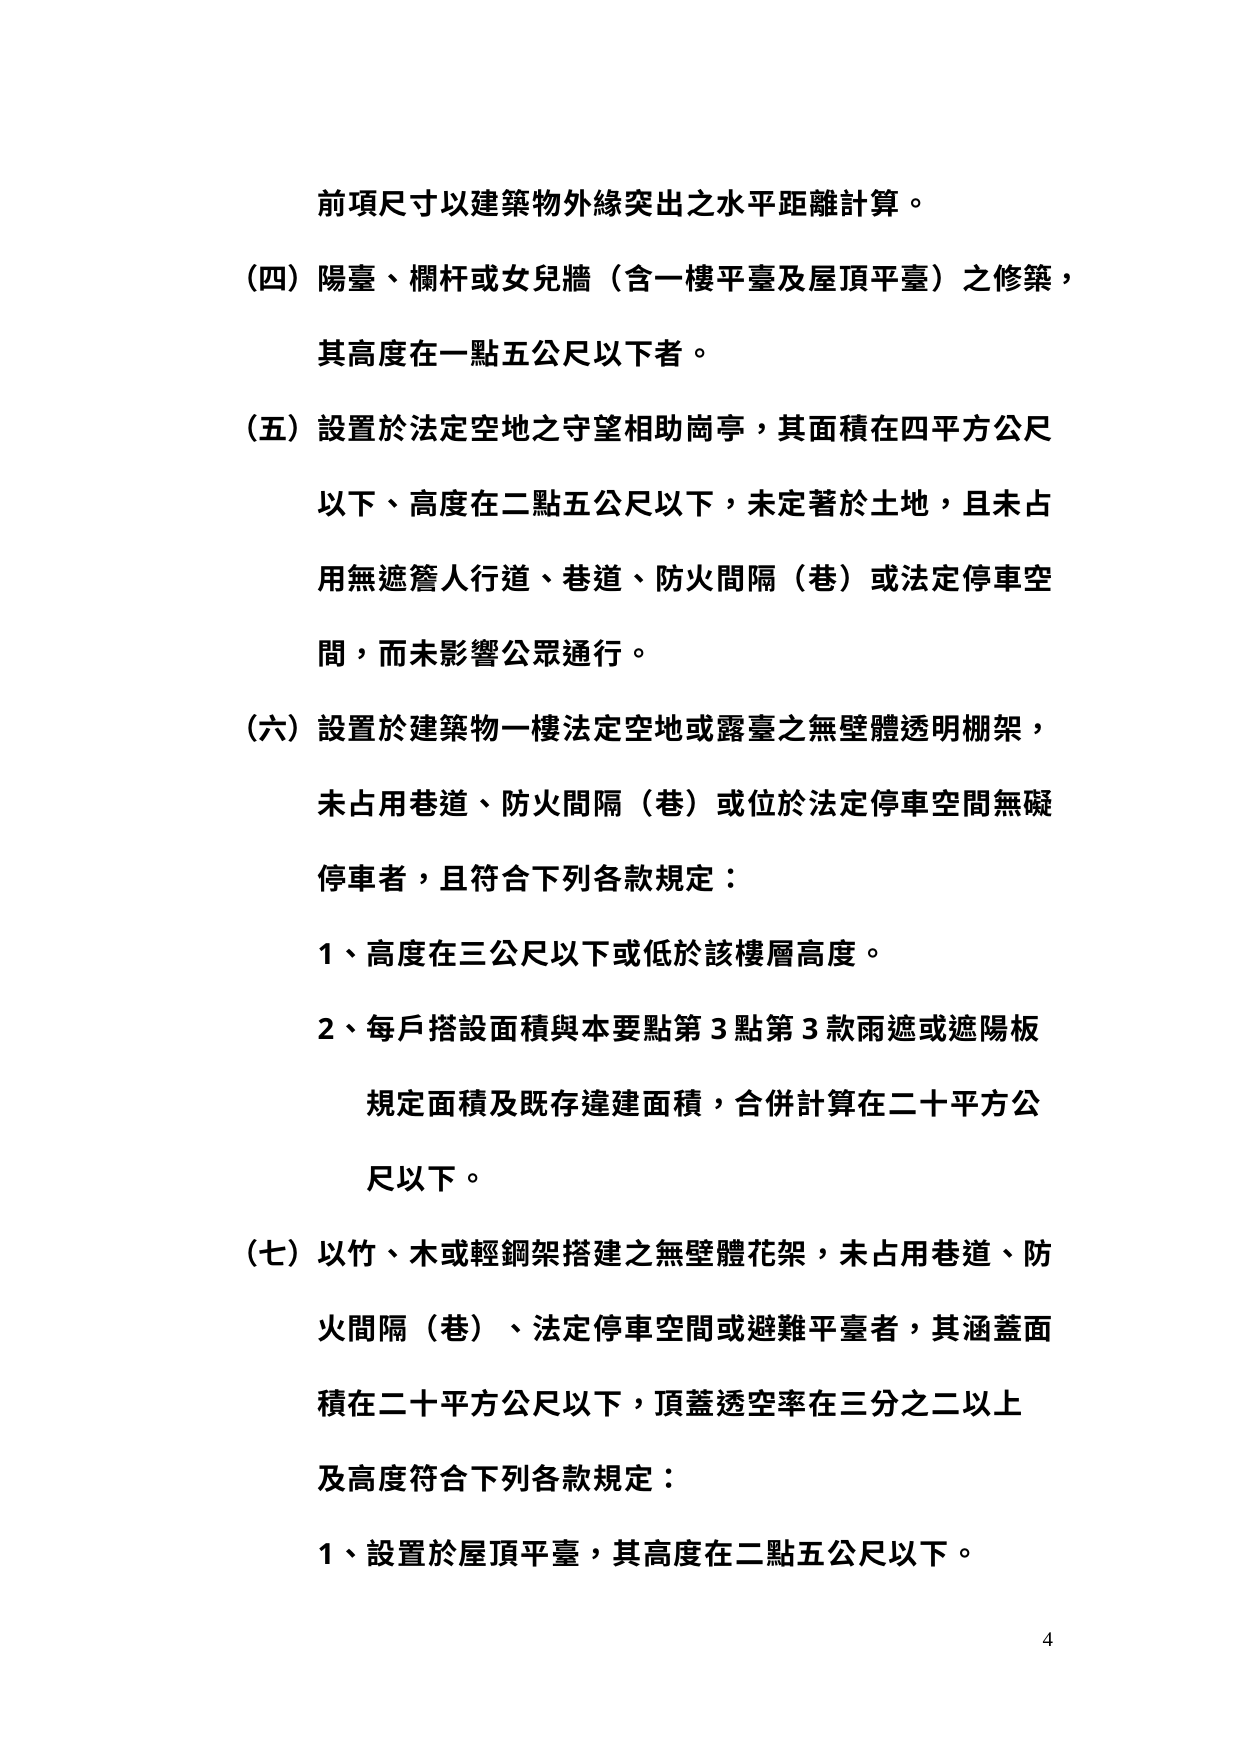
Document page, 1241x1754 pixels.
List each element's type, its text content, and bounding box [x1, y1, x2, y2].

text （四）陽臺、欄杆或女兒牆（含一樓平臺及屋頂平臺）之修築，其高度在一點五公尺以下者。 [229, 239, 1053, 389]
text （七）以竹、木或輕鋼架搭建之無壁體花架，未占用巷道、防火間隔（巷）、法定停車空間或避難平臺者，其涵蓋面積在二十平方公尺以下，頂蓋透空率在三分之二以上及高度符合下列各款規定： [229, 1214, 1053, 1514]
text 2、每戶搭設面積與本要點第3點第3款雨遮或遮陽板規定面積及既存違建面積，合併計算在二十平方公尺以下。 [317, 989, 1053, 1214]
text （五）設置於法定空地之守望相助崗亭，其面積在四平方公尺以下、高度在二點五公尺以下，未定著於土地，且未占用無遮簷人行道、巷道、防火間隔（巷）或法定停車空間，而未影響公眾通行。 [229, 389, 1053, 689]
text 1、高度在三公尺以下或低於該樓層高度。 [317, 914, 1053, 989]
text （六）設置於建築物一樓法定空地或露臺之無壁體透明棚架，未占用巷道、防火間隔（巷）或位於法定停車空間無礙停車者，且符合下列各款規定： [229, 689, 1053, 914]
text 前項尺寸以建築物外緣突出之水平距離計算。 [317, 164, 1053, 239]
text 1、設置於屋頂平臺，其高度在二點五公尺以下。 [317, 1514, 1053, 1589]
